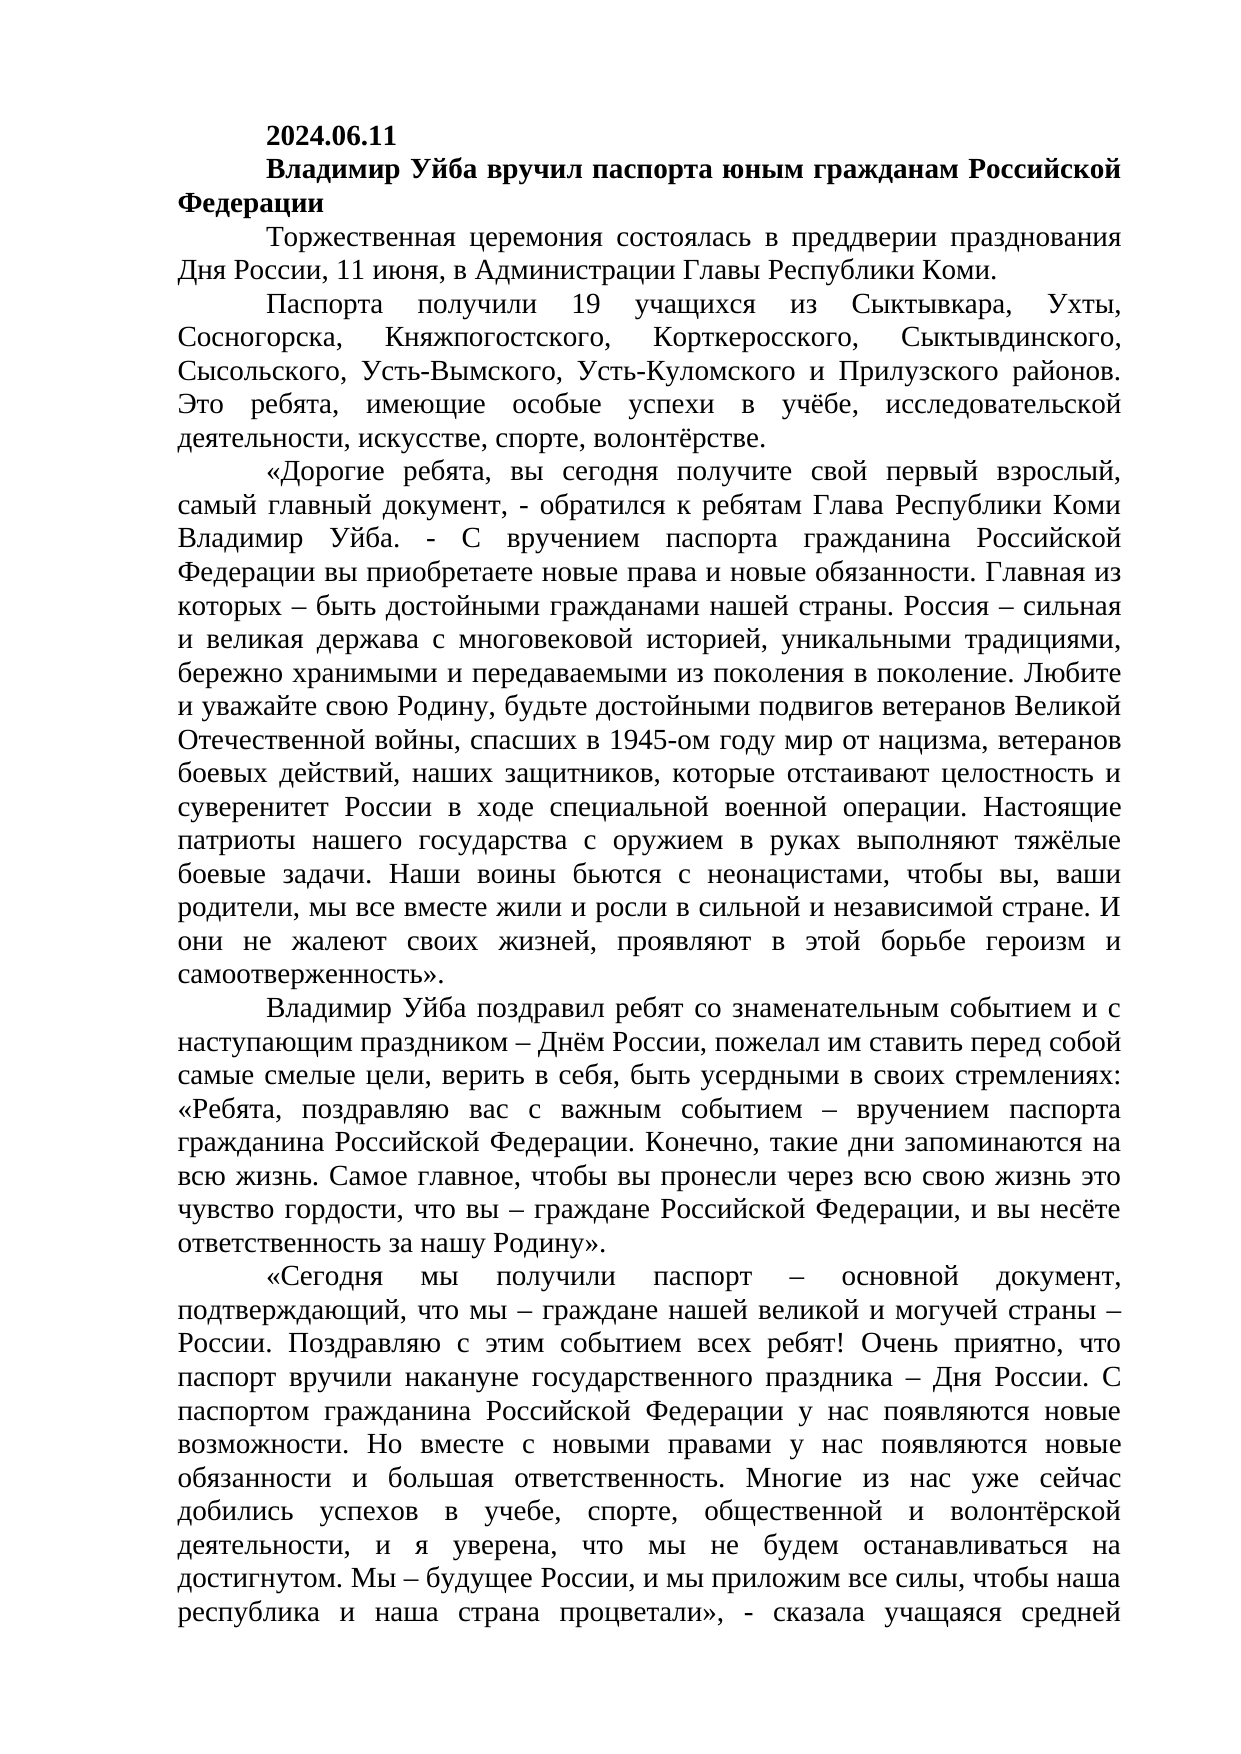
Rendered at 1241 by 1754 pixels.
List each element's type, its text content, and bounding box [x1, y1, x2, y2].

text Владимир Уйба вручил паспорта юным гражданам Российской Федерации [177, 152, 1122, 219]
text Торжественная церемония состоялась в преддверии празднования Дня России, 11 июня, в Администрации Главы Республики Коми. [177, 219, 1122, 286]
text Паспорта получили 19 учащихся из Сыктывкара, Ухты, Сосногорска, Княжпогостского, Корткеросского, Сыктывдинского, Сысольского, Усть-Вымского, Усть-Куломского и Прилузского районов. Это ребята, имеющие особые успехи в учёбе, исследовательской деятельности, искусстве, спорте, волонтёрстве. [177, 286, 1122, 453]
text «Дорогие ребята, вы сегодня получите свой первый взрослый, самый главный документ, - обратился к ребятам Глава Республики Коми Владимир Уйба. - С вручением паспорта гражданина Российской Федерации вы приобретаете новые права и новые обязанности. Главная из которых – быть достойными гражданами нашей страны. Россия – сильная и великая держава с многовековой историей, уникальными традициями, бережно хранимыми и передаваемыми из поколения в поколение. Любите и уважайте свою Родину, будьте достойными подвигов ветеранов Великой Отечественной войны, спасших в 1945-ом году мир от нацизма, ветеранов боевых действий, наших защитников, которые отстаивают целостность и суверенитет России в ходе специальной военной операции. Настоящие патриоты нашего государства с оружием в руках выполняют тяжёлые боевые задачи. Наши воины бьются с неонацистами, чтобы вы, ваши родители, мы все вместе жили и росли в сильной и независимой стране. И они не жалеют своих жизней, проявляют в этой борьбе героизм и самоотверженность». [177, 453, 1122, 990]
text «Сегодня мы получили паспорт – основной документ, подтверждающий, что мы – граждане нашей великой и могучей страны – России. Поздравляю с этим событием всех ребят! Очень приятно, что паспорт вручили накануне государственного праздника – Дня России. С паспортом гражданина Российской Федерации у нас появляются новые возможности. Но вместе с новыми правами у нас появляются новые обязанности и большая ответственность. Многие из нас уже сейчас добились успехов в учебе, спорте, общественной и волонтёрской деятельности, и я уверена, что мы не будем останавливаться на достигнутом. Мы – будущее России, и мы приложим все силы, чтобы наша республика и наша страна процветали», - сказала учащаяся средней [177, 1258, 1122, 1627]
text Владимир Уйба поздравил ребят со знаменательным событием и с наступающим праздником – Днём России, пожелал им ставить перед собой самые смелые цели, верить в себя, быть усердными в своих стремлениях: «Ребята, поздравляю вас с важным событием – вручением паспорта гражданина Российской Федерации. Конечно, такие дни запоминаются на всю жизнь. Самое главное, чтобы вы пронесли через всю свою жизнь это чувство гордости, что вы – граждане Российской Федерации, и вы несёте ответственность за нашу Родину». [177, 990, 1122, 1258]
text 2024.06.11 [177, 118, 1122, 152]
